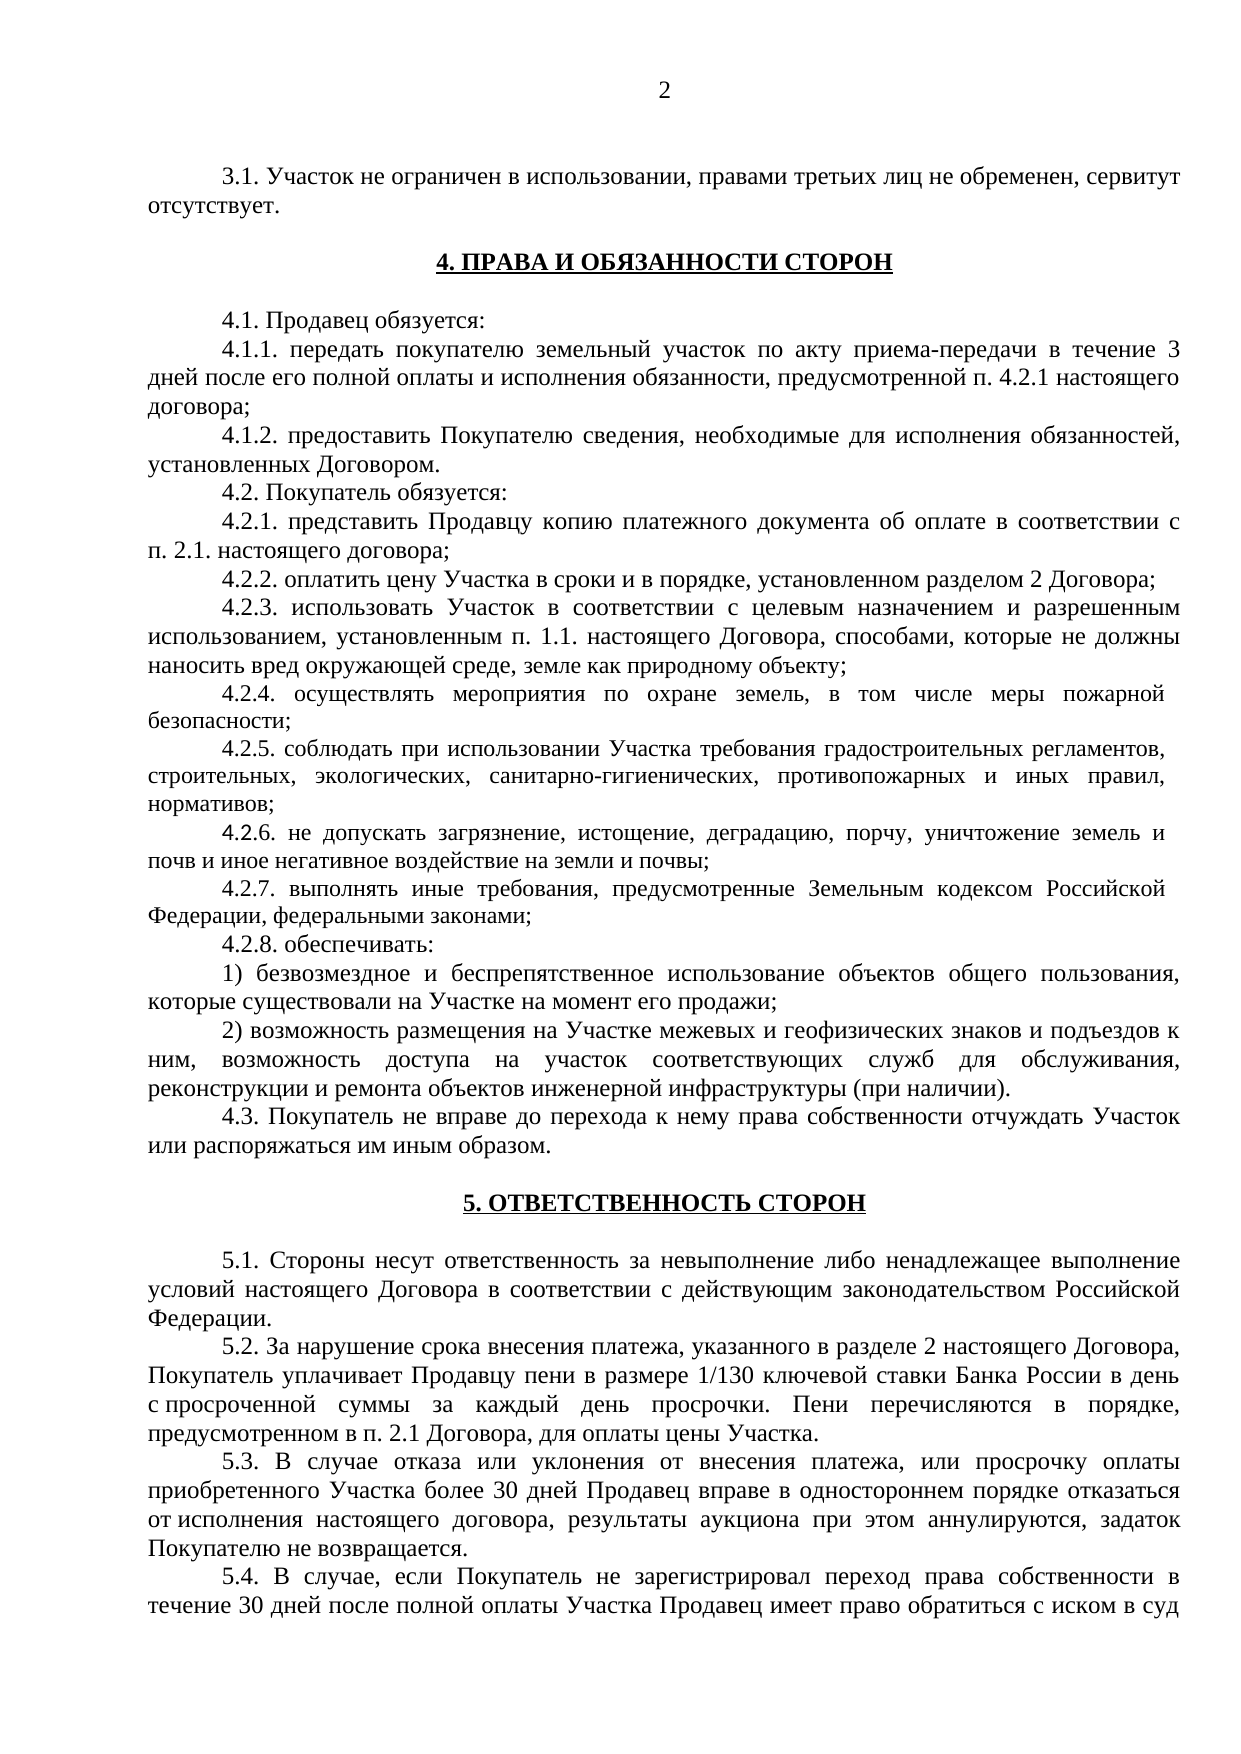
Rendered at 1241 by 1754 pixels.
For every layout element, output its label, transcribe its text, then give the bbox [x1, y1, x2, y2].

text 5.2. За нарушение срока внесения платежа, указанного в разделе 2 настоящего Договора, Покупатель уплачивает Продавцу пени в размере 1/130 ключевой ставки Банка России в день с просроченной суммы за каждый день просрочки. Пени перечисляются в порядке, предусмотренном в п. 2.1 Договора, для оплаты цены Участка. [148, 1331, 1181, 1446]
text 5.4. В случае, если Покупатель не зарегистрировал переход права собственности в течение 30 дней после полной оплаты Участка Продавец имеет право обратиться с иском в суд [148, 1561, 1181, 1619]
text 4.2.8. обеспечивать: [148, 929, 1181, 958]
text 4.2.4. осуществлять мероприятия по охране земель, в том числе меры пожарной безопасности; [148, 679, 1167, 734]
text 4.2.5. соблюдать при использовании Участка требования градостроительных регламентов, строительных, экологических, санитарно-гигиенических, противопожарных и иных правил, нормативов; [148, 734, 1167, 817]
text 4.2.1. представить Продавцу копию платежного документа об оплате в соответствии с п. 2.1. настоящего договора; [148, 506, 1181, 564]
text 4.2.2. оплатить цену Участка в сроки и в порядке, установленном разделом 2 Договора; [148, 564, 1181, 592]
text 5.3. В случае отказа или уклонения от внесения платежа, или просрочку оплаты приобретенного Участка более 30 дней Продавец вправе в одностороннем порядке отказаться от исполнения настоящего договора, результаты аукциона при этом аннулируются, задаток Покупателю не возвращается. [148, 1446, 1181, 1561]
text 4.1.2. предоставить Покупателю сведения, необходимые для исполнения обязанностей, установленных Договором. [148, 420, 1181, 477]
text 1) безвозмездное и беспрепятственное использование объектов общего пользования, которые существовали на Участке на момент его продажи; [148, 958, 1181, 1015]
text 4.2.3. использовать Участок в соответствии с целевым назначением и разрешенным использованием, установленным п. 1.1. настоящего Договора, способами, которые не должны наносить вред окружающей среде, земле как природному объекту; [148, 592, 1181, 679]
text 4.2. Покупатель обязуется: [148, 477, 1181, 506]
text 5. ОТВЕТСТВЕННОСТЬ СТОРОН [148, 1188, 1181, 1216]
text 2) возможность размещения на Участке межевых и геофизических знаков и подъездов к ним, возможность доступа на участок соответствующих служб для обслуживания, реконструкции и ремонта объектов инженерной инфраструктуры (при наличии). [148, 1015, 1181, 1101]
text 3.1. Участок не ограничен в использовании, правами третьих лиц не обременен, сервитут отсутствует. [148, 161, 1181, 219]
text 4.1.1. передать покупателю земельный участок по акту приема-передачи в течение 3 дней после его полной оплаты и исполнения обязанности, предусмотренной п. 4.2.1 настоящего договора; [148, 334, 1181, 420]
text 5.1. Стороны несут ответственность за невыполнение либо ненадлежащее выполнение условий настоящего Договора в соответствии с действующим законодательством Российской Федерации. [148, 1245, 1181, 1331]
text 4.3. Покупатель не вправе до перехода к нему права собственности отчуждать Участок или распоряжаться им иным образом. [148, 1101, 1181, 1159]
text 4.1. Продавец обязуется: [148, 305, 1181, 334]
text 4.2.7. выполнять иные требования, предусмотренные Земельным кодексом Российской Федерации, федеральными законами; [148, 874, 1167, 929]
text 4. ПРАВА И ОБЯЗАННОСТИ СТОРОН [148, 247, 1181, 276]
text 4.2.6. не допускать загрязнение, истощение, деградацию, порчу, уничтожение земель и почв и иное негативное воздействие на земли и почвы; [148, 817, 1167, 874]
